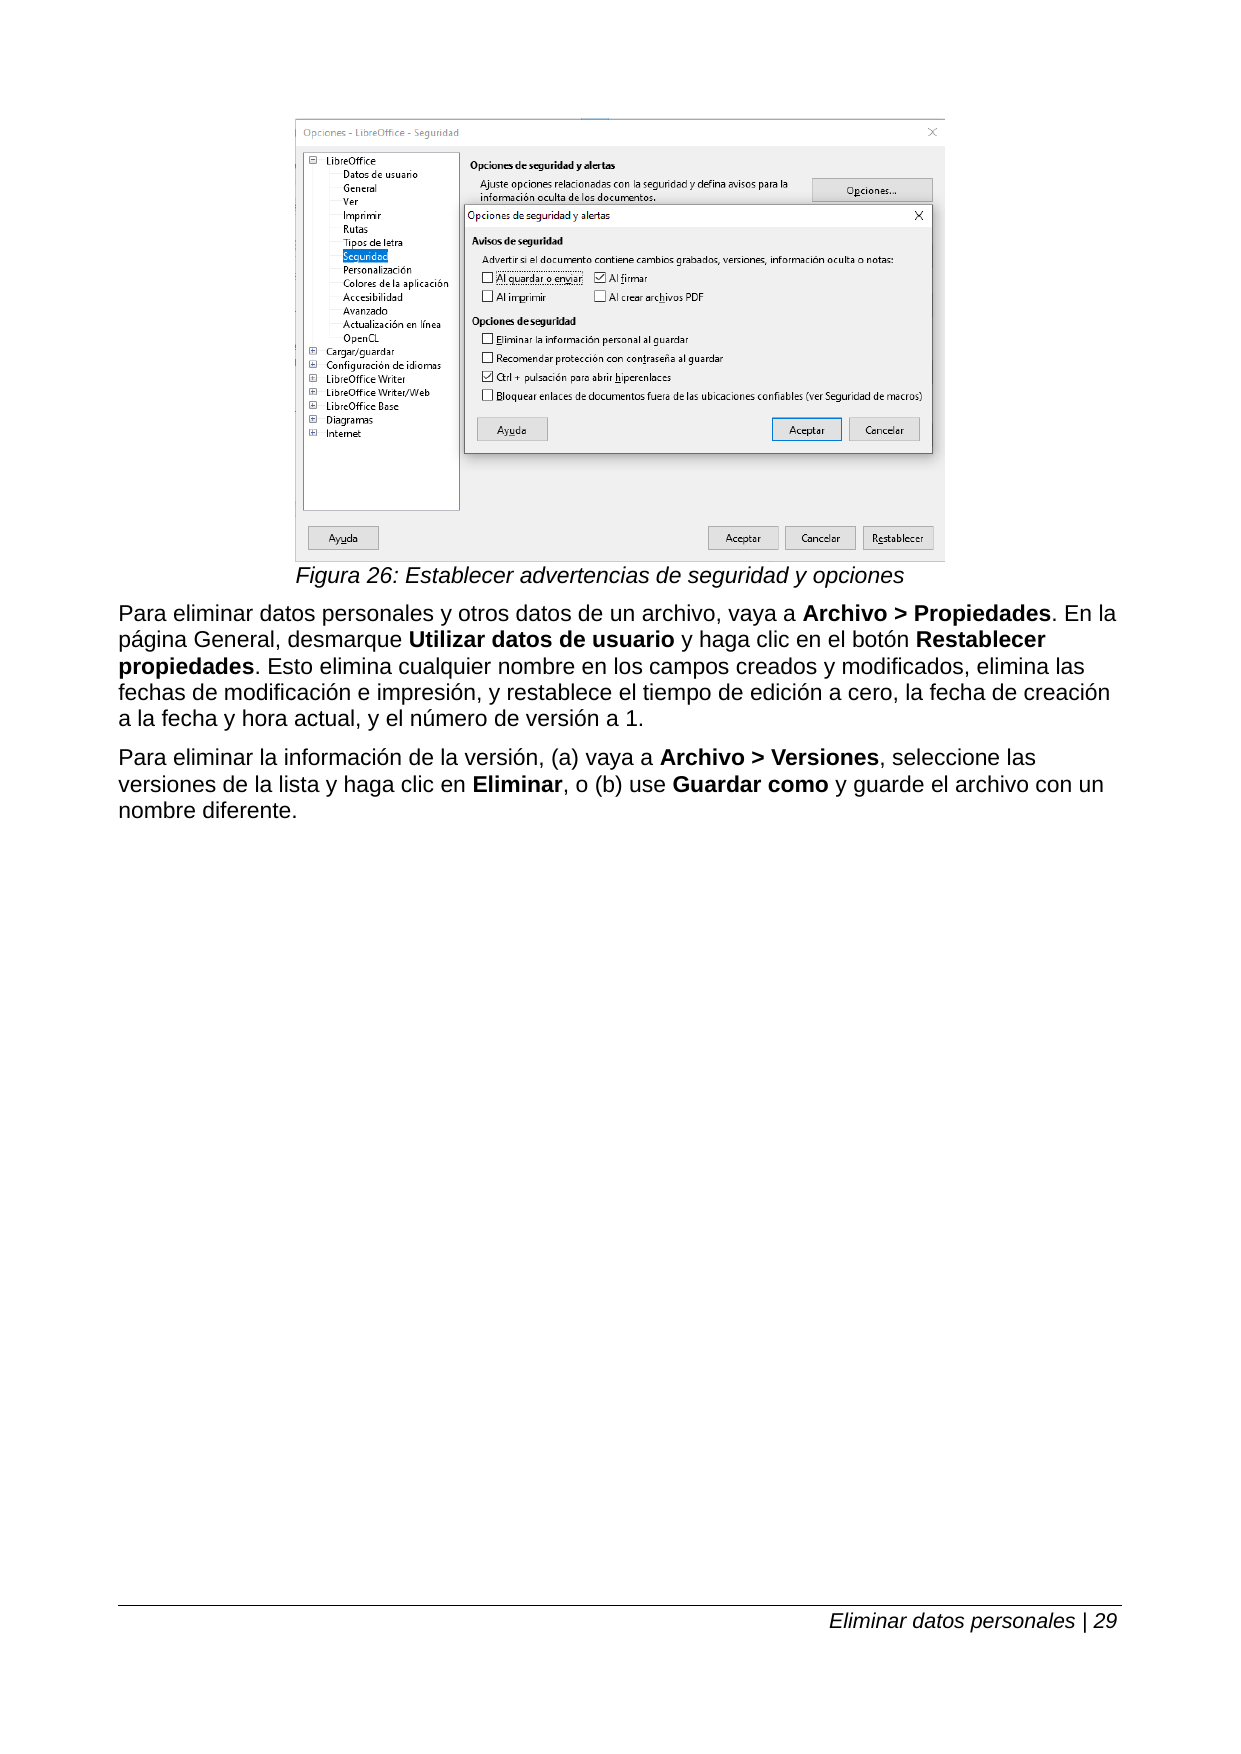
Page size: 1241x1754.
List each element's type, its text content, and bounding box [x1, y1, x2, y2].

picture [295, 118, 945, 562]
text Para eliminar datos personales y otros datos de un archivo, vaya a Archivo > Propiedades. En la página General, desmarque Utilizar datos de usuario y haga clic en el botón Restablecer propiedades. Esto elimina cualquier nombre en los campos creados y modificados, elimina las fechas de modificación e impresión, y restablece el tiempo de edición a cero, la fecha de creación a la fecha y hora actual, y el número de versión a 1. [118, 600, 1122, 732]
text Figura 26: Establecer advertencias de seguridad y opciones [295, 562, 945, 588]
text Para eliminar la información de la versión, (a) vaya a Archivo > Versiones, seleccione las versiones de la lista y haga clic en Eliminar, o (b) use Guardar como y guarde el archivo con un nombre diferente. [118, 744, 1122, 823]
